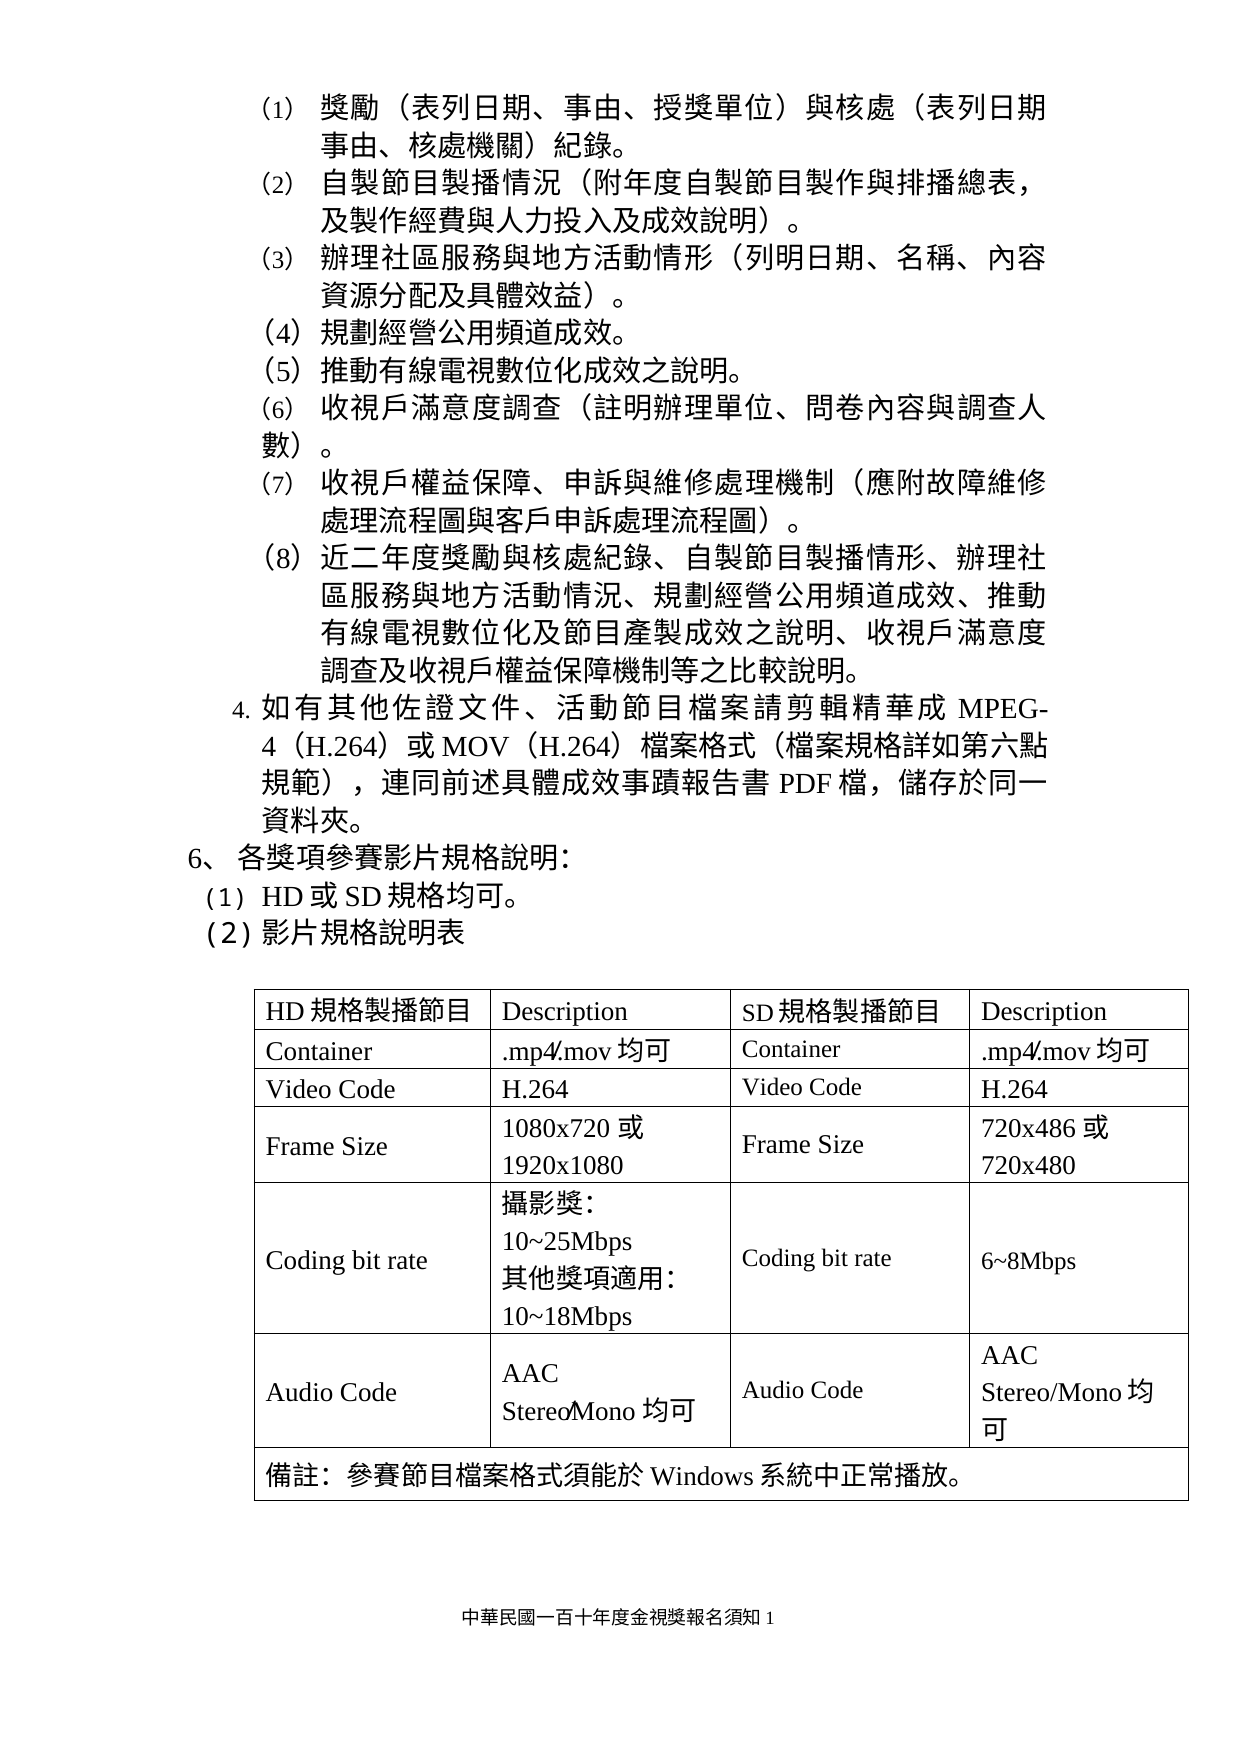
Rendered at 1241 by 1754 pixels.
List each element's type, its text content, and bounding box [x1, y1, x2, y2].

table_cell 1080x720 或 1920x1080 [491, 1107, 730, 1182]
list 如有其他佐證文件、活動節目檔案請剪輯精華成MPEG-4（H.264）或MOV（H.264）檔案格式（檔案規格詳如第六點規範），連同前述具體成效事蹟報告書PDF檔，儲存於同一資料夾。 [232, 689, 1048, 839]
table_cell H.264 [491, 1069, 730, 1106]
table_header SD規格製播節目 [731, 990, 969, 1029]
list 各獎項參賽影片規格說明： [187, 839, 1048, 876]
table_cell 備註：參賽節目檔案格式須能於Windows系統中正常播放。 [255, 1448, 1188, 1500]
list 影片規格說明表 [202, 914, 1048, 951]
list 收視戶權益保障、申訴與維修處理機制（應附故障維修處理流程圖與客戶申訴處理流程圖）。 [247, 464, 1048, 539]
list 推動有線電視數位化成效之說明。 [247, 351, 1048, 389]
list 獎勵（表列日期、事由、授獎單位）與核處（表列日期、事由、核處機關）紀錄。 [247, 89, 1048, 164]
table_cell Coding bit rate [255, 1183, 490, 1333]
table_cell .mp4⁄.mov均可 [970, 1030, 1188, 1067]
list HD或SD規格均可。 [202, 876, 1048, 914]
table_header HD規格製播節目 [255, 990, 490, 1029]
table_cell H.264 [970, 1069, 1188, 1106]
table_header Description [491, 990, 730, 1029]
table_cell AAC Stereo⁄Mono 均可 [491, 1334, 730, 1447]
table_cell Video Code [255, 1069, 490, 1106]
list 近二年度獎勵與核處紀錄、自製節目製播情形、辦理社區服務與地方活動情況、規劃經營公用頻道成效、推動有線電視數位化及節目產製成效之說明、收視戶滿意度調查及收視戶權益保障機制等之比較說明。 [247, 539, 1048, 689]
table_cell Frame Size [255, 1107, 490, 1182]
list 自製節目製播情況（附年度自製節目製作與排播總表，及製作經費與人力投入及成效說明）。 [247, 164, 1048, 239]
table_cell 攝影獎： 10~25Mbps 其他獎項適用：10~18Mbps [491, 1183, 730, 1333]
table_cell Frame Size [731, 1107, 969, 1182]
table_cell Container [255, 1030, 490, 1067]
table_cell 6~8Mbps [970, 1183, 1188, 1333]
table_cell AAC Stereo/Mono均可 [970, 1334, 1188, 1447]
table_header Description [970, 990, 1188, 1029]
list 收視戶滿意度調查（註明辦理單位、問卷內容與調查人數）。 [247, 389, 1048, 464]
table_cell .mp4⁄.mov均可 [491, 1030, 730, 1067]
list 規劃經營公用頻道成效。 [247, 314, 1048, 351]
table_cell 720x486 或 720x480 [970, 1107, 1188, 1182]
table_cell Audio Code [731, 1334, 969, 1447]
table_cell Coding bit rate [731, 1183, 969, 1333]
table_cell Audio Code [255, 1334, 490, 1447]
table_cell Video Code [731, 1069, 969, 1106]
list 辦理社區服務與地方活動情形（列明日期、名稱、內容、資源分配及具體效益）。 [247, 239, 1048, 314]
table_cell Container [731, 1030, 969, 1067]
